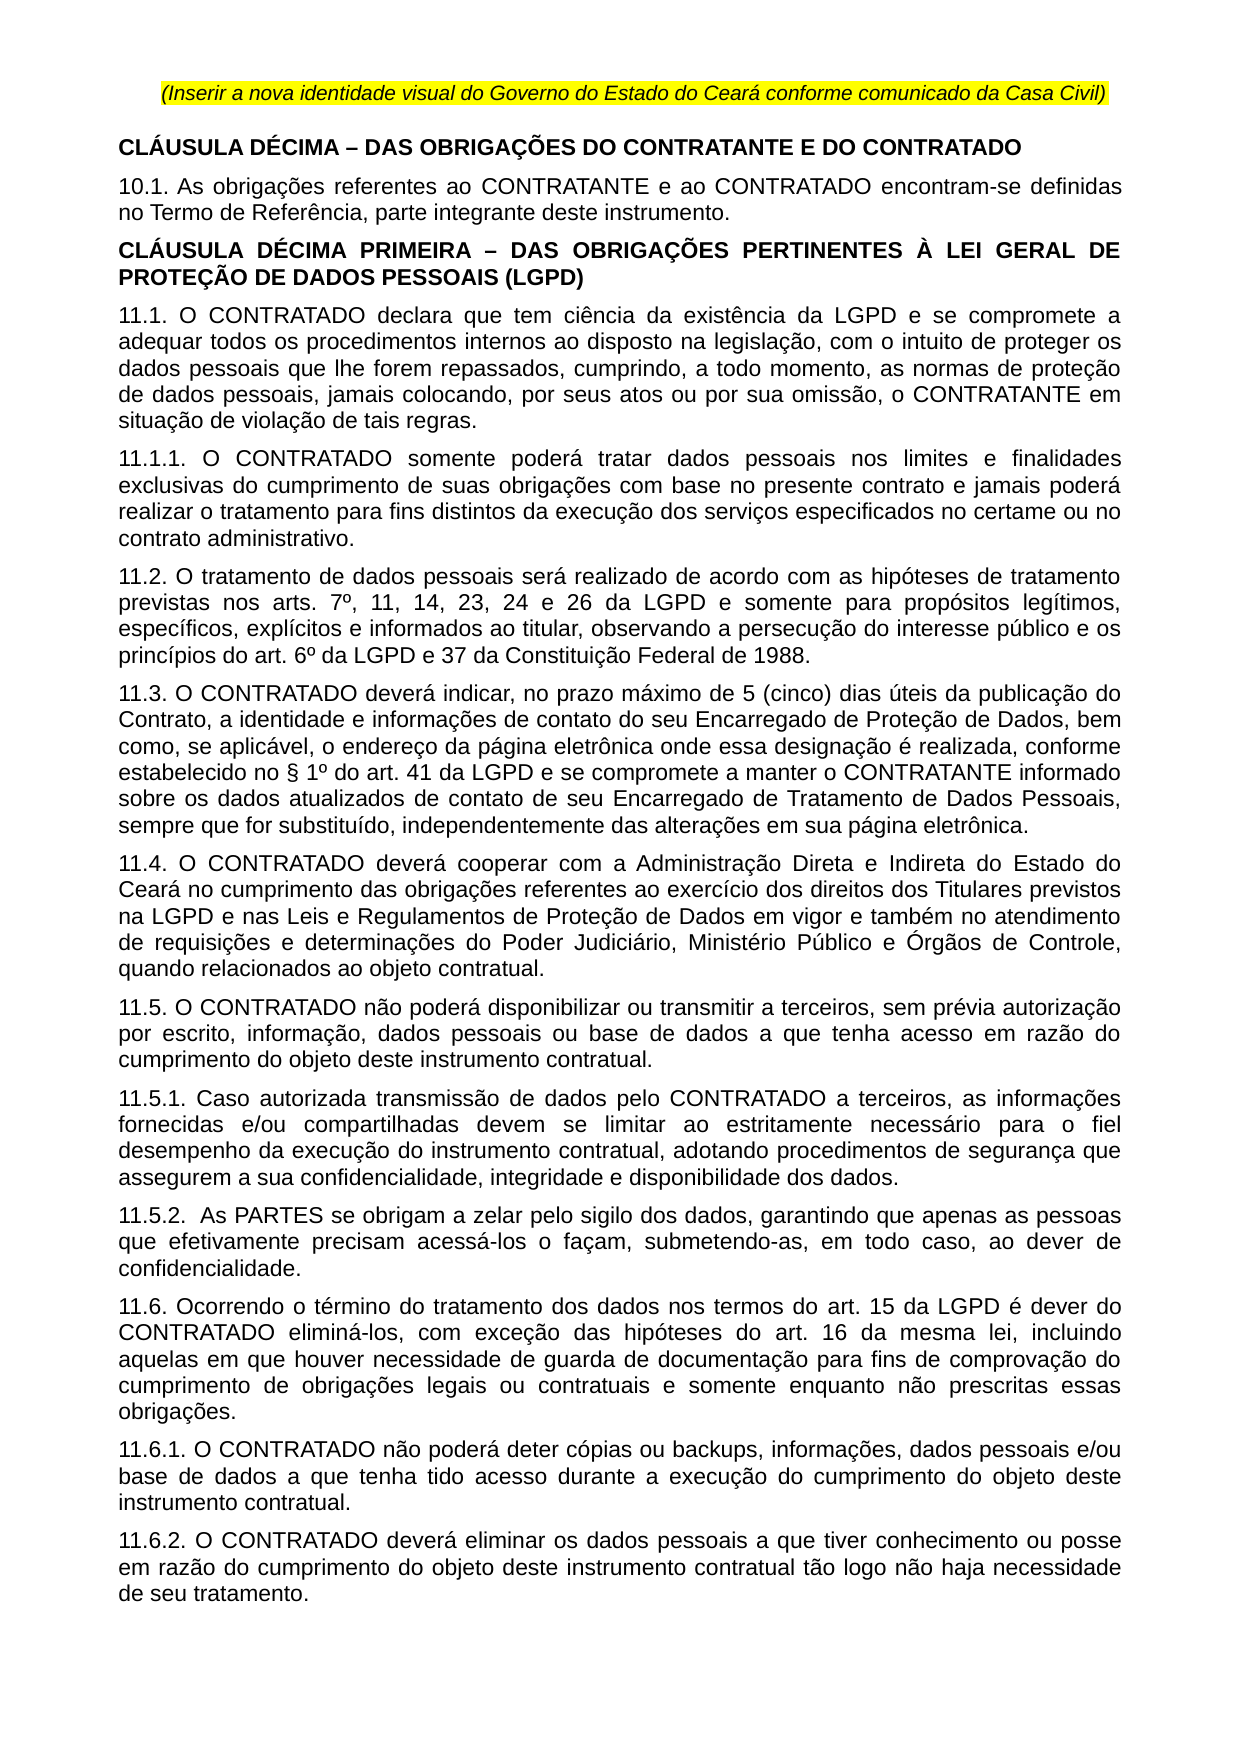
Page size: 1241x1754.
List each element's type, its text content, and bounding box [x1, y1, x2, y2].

text 11.5.2. As PARTES se obrigam a zelar pelo sigilo dos dados, garantindo que apenas as pessoas que efetivamente precisam acessá-los o façam, submetendo-as, em todo caso, ao dever de confidencialidade. [118, 1202, 1122, 1281]
list 11.3. O CONTRATADO deverá indicar, no prazo máximo de 5 (cinco) dias úteis da publicação do Contrato, a identidade e informações de contato do seu Encarregado de Proteção de Dados, bem como, se aplicável, o endereço da página eletrônica onde essa designação é realizada, conforme estabelecido no § 1º do art. 41 da LGPD e se compromete a manter o CONTRATANTE informado sobre os dados atualizados de contato de seu Encarregado de Tratamento de Dados Pessoais, sempre que for substituído, independentemente das alterações em sua página eletrônica. [118, 680, 1122, 838]
text 11.6.2. O CONTRATADO deverá eliminar os dados pessoais a que tiver conhecimento ou posse em razão do cumprimento do objeto deste instrumento contratual tão logo não haja necessidade de seu tratamento. [118, 1527, 1122, 1606]
text 11.6. Ocorrendo o término do tratamento dos dados nos termos do art. 15 da LGPD é dever do CONTRATADO eliminá-los, com exceção das hipóteses do art. 16 da mesma lei, incluindo aquelas em que houver necessidade de guarda de documentação para fins de comprovação do cumprimento de obrigações legais ou contratuais e somente enquanto não prescritas essas obrigações. [118, 1293, 1122, 1424]
text 11.5.1. Caso autorizada transmissão de dados pelo CONTRATADO a terceiros, as informações fornecidas e/ou compartilhadas devem se limitar ao estritamente necessário para o fiel desempenho da execução do instrumento contratual, adotando procedimentos de segurança que assegurem a sua confidencialidade, integridade e disponibilidade dos dados. [118, 1084, 1122, 1190]
text CLÁUSULA DÉCIMA – DAS OBRIGAÇÕES DO CONTRATANTE E DO CONTRATADO [118, 134, 1122, 161]
list 11.2. O tratamento de dados pessoais será realizado de acordo com as hipóteses de tratamento previstas nos arts. 7º, 11, 14, 23, 24 e 26 da LGPD e somente para propósitos legítimos, específicos, explícitos e informados ao titular, observando a persecução do interesse público e os princípios do art. 6º da LGPD e 37 da Constituição Federal de 1988. [118, 563, 1122, 668]
text 10.1. As obrigações referentes ao CONTRATANTE e ao CONTRATADO encontram-se definidas no Termo de Referência, parte integrante deste instrumento. [118, 173, 1122, 225]
list 11.1.1. O CONTRATADO somente poderá tratar dados pessoais nos limites e finalidades exclusivas do cumprimento de suas obrigações com base no presente contrato e jamais poderá realizar o tratamento para fins distintos da execução dos serviços especificados no certame ou no contrato administrativo. [118, 445, 1122, 551]
text CLÁUSULA DÉCIMA PRIMEIRA – DAS OBRIGAÇÕES PERTINENTES À LEI GERAL DE PROTEÇÃO DE DADOS PESSOAIS (LGPD) [118, 237, 1122, 290]
list 11.1. O CONTRATADO declara que tem ciência da existência da LGPD e se compromete a adequar todos os procedimentos internos ao disposto na legislação, com o intuito de proteger os dados pessoais que lhe forem repassados, cumprindo, a todo momento, as normas de proteção de dados pessoais, jamais colocando, por seus atos ou por sua omissão, o CONTRATANTE em situação de violação de tais regras. [118, 302, 1122, 433]
list 11.4. O CONTRATADO deverá cooperar com a Administração Direta e Indireta do Estado do Ceará no cumprimento das obrigações referentes ao exercício dos direitos dos Titulares previstos na LGPD e nas Leis e Regulamentos de Proteção de Dados em vigor e também no atendimento de requisições e determinações do Poder Judiciário, Ministério Público e Órgãos de Controle, quando relacionados ao objeto contratual. [118, 850, 1122, 982]
text 11.6.1. O CONTRATADO não poderá deter cópias ou backups, informações, dados pessoais e/ou base de dados a que tenha tido acesso durante a execução do cumprimento do objeto deste instrumento contratual. [118, 1436, 1122, 1516]
list 11.5. O CONTRATADO não poderá disponibilizar ou transmitir a terceiros, sem prévia autorização por escrito, informação, dados pessoais ou base de dados a que tenha acesso em razão do cumprimento do objeto deste instrumento contratual. [118, 994, 1122, 1073]
